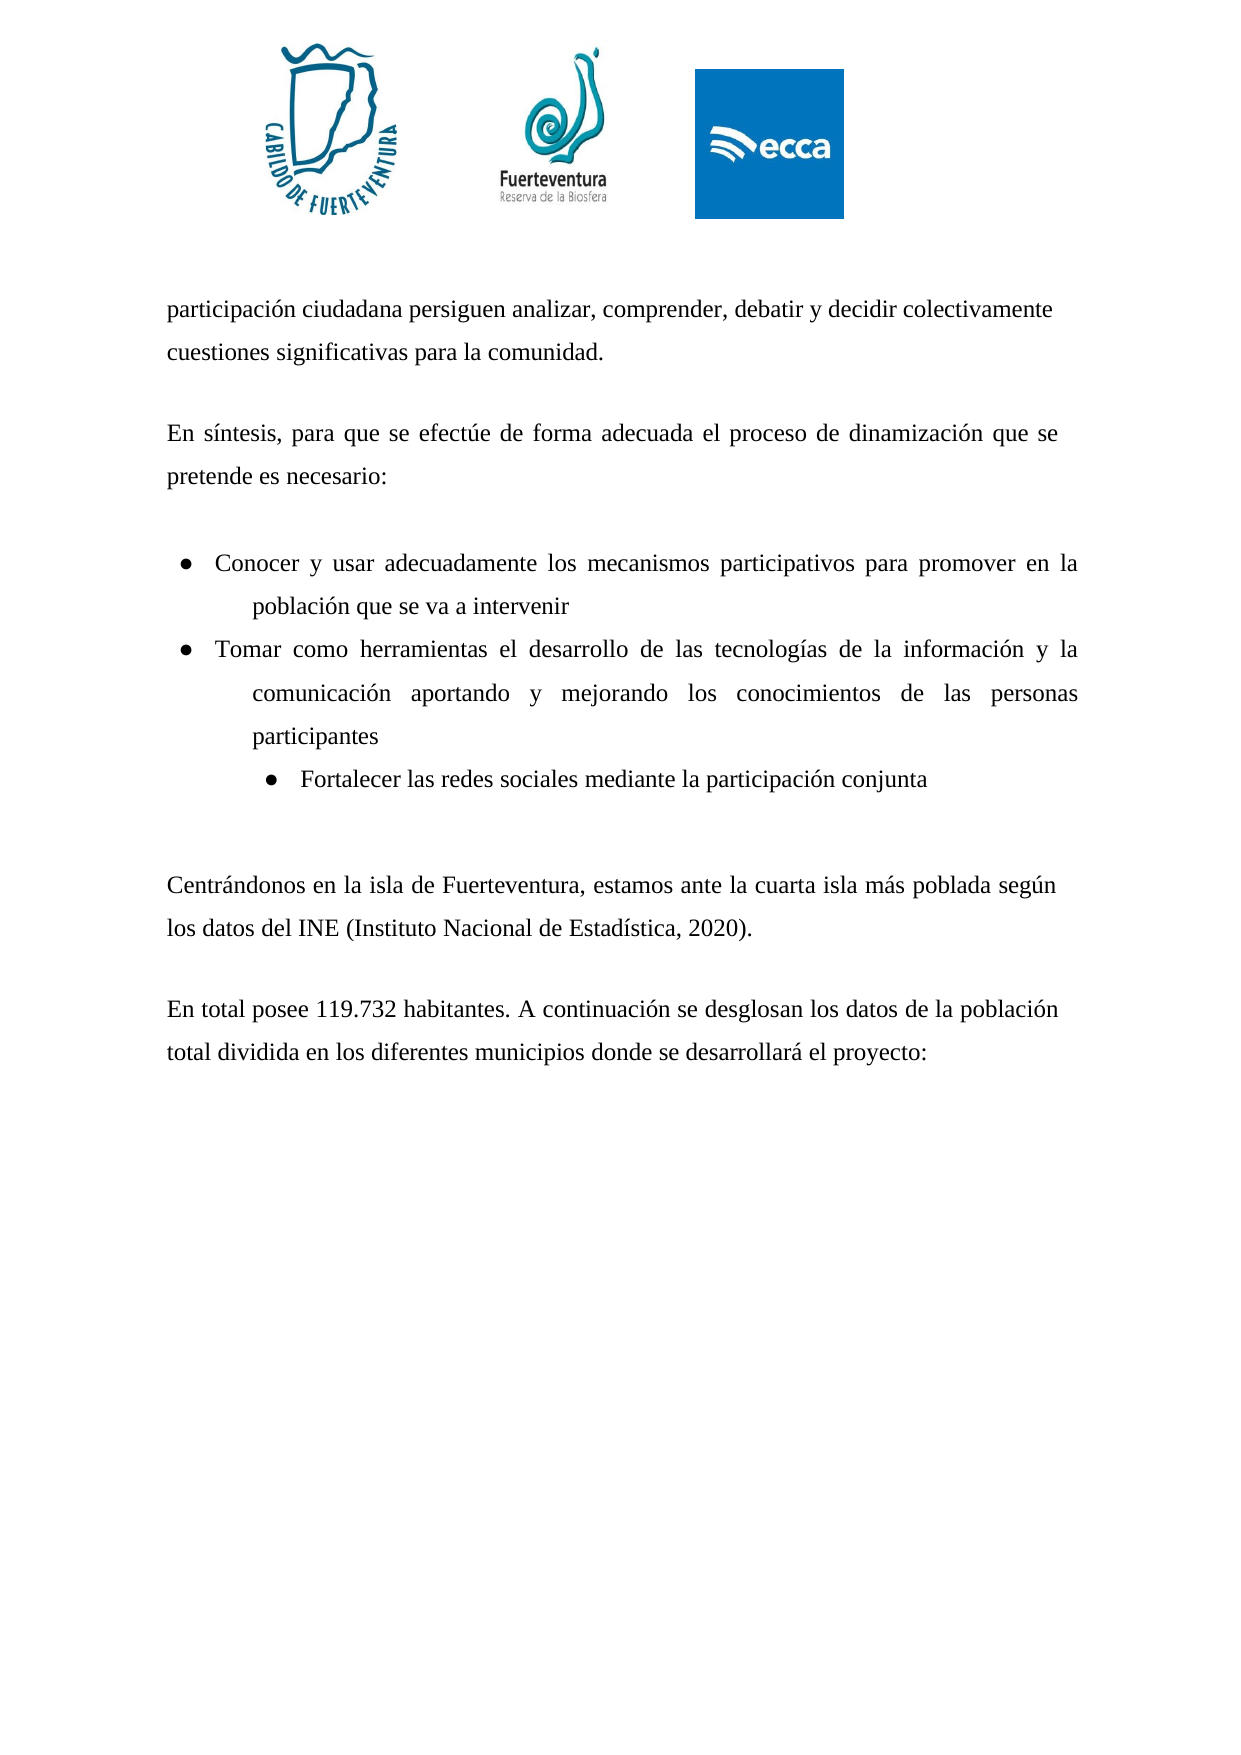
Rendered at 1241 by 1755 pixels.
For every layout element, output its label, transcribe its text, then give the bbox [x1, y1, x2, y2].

text En síntesis, para que se efectúe de forma adecuada el proceso de dinamización que se pretende es necesario: [167, 418, 1078, 490]
list Conocer y usar adecuadamente los mecanismos participativos para promover en la población que se va a intervenir [178, 548, 1078, 620]
text Centrándonos en la isla de Fuerteventura, estamos ante la cuarta isla más poblada según los datos del INE (Instituto Nacional de Estadística, 2020). [167, 870, 1078, 942]
text En total posee 119.732 habitantes. A continuación se desglosan los datos de la población total dividida en los diferentes municipios donde se desarrollará el proyecto: [167, 994, 1078, 1066]
text participación ciudadana persiguen analizar, comprender, debatir y decidir colectivamente cuestiones significativas para la comunidad. [167, 294, 1078, 366]
list Fortalecer las redes sociales mediante la participación conjunta [264, 764, 1091, 793]
list Tomar como herramientas el desarrollo de las tecnologías de la información y la comunicación aportando y mejorando los conocimientos de las personas participantes [178, 634, 1078, 749]
